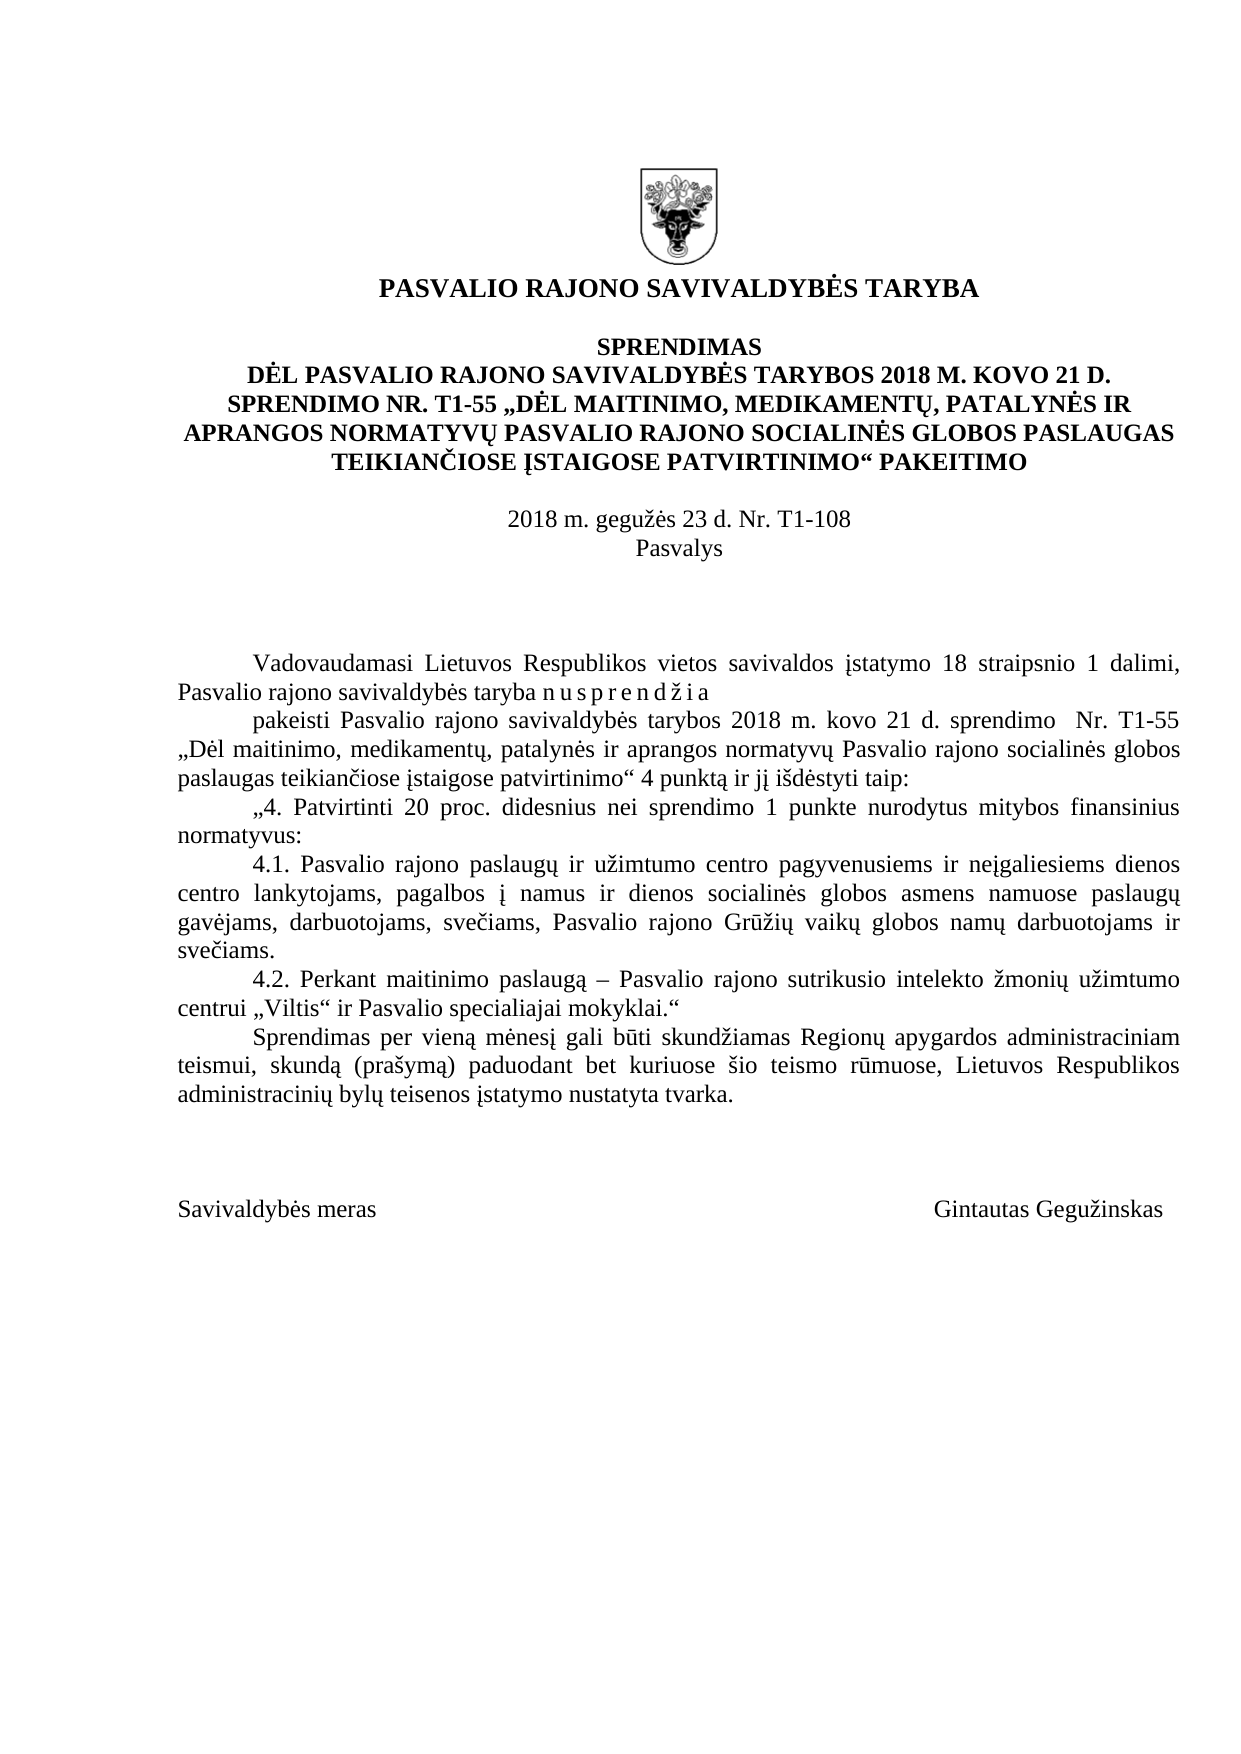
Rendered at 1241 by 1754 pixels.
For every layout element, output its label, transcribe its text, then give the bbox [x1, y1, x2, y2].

text Savivaldybės meras Gintautas Gegužinskas [177, 1194, 1181, 1223]
text 2018 m. gegužės 23 d. Nr. T1-108 [177, 504, 1181, 533]
text 4.1. Pasvalio rajono paslaugų ir užimtumo centro pagyvenusiems ir neįgaliesiems dienos centro lankytojams, pagalbos į namus ir dienos socialinės globos asmens namuose paslaugų gavėjams, darbuotojams, svečiams, Pasvalio rajono Grūžių vaikų globos namų darbuotojams ir svečiams. [177, 849, 1181, 964]
text Sprendimas per vieną mėnesį gali būti skundžiamas Regionų apygardos administraciniam teismui, skundą (prašymą) paduodant bet kuriuose šio teismo rūmuose, Lietuvos Respublikos administracinių bylų teisenos įstatymo nustatyta tvarka. [177, 1022, 1181, 1108]
text Dėl pasvalio rajono savivaldybės tarybos 2018 m. kovo 21 d. sprendimo nr. t1-55 „dėl maitinimo, medikamentų, patalynės ir aprangos normatyvų pasvalio raJono socialinės globos paslaugas teikiančiose įstaigose patvirtinimo“ pakeitimo [177, 361, 1181, 476]
text 4.2. Perkant maitinimo paslaugą – Pasvalio rajono sutrikusio intelekto žmonių užimtumo centrui „Viltis“ ir Pasvalio specialiajai mokyklai.“ [177, 964, 1181, 1022]
text Pasvalio rajono savivaldybės taryba [177, 272, 1181, 303]
text Pasvalys [177, 533, 1181, 562]
text „4. Patvirtinti 20 proc. didesnius nei sprendimo 1 punkte nurodytus mitybos finansinius normatyvus: [177, 792, 1181, 849]
text Vadovaudamasi Lietuvos Respublikos vietos savivaldos įstatymo 18 straipsnio 1 dalimi, Pasvalio rajono savivaldybės taryba nusprendžia [177, 648, 1181, 706]
text pakeisti Pasvalio rajono savivaldybės tarybos 2018 m. kovo 21 d. sprendimo Nr. T1-55 „Dėl maitinimo, medikamentų, patalynės ir aprangos normatyvų Pasvalio rajono socialinės globos paslaugas teikiančiose įstaigose patvirtinimo“ 4 punktą ir jį išdėstyti taip: [177, 706, 1181, 792]
text SPRENDIMAS [177, 332, 1181, 361]
